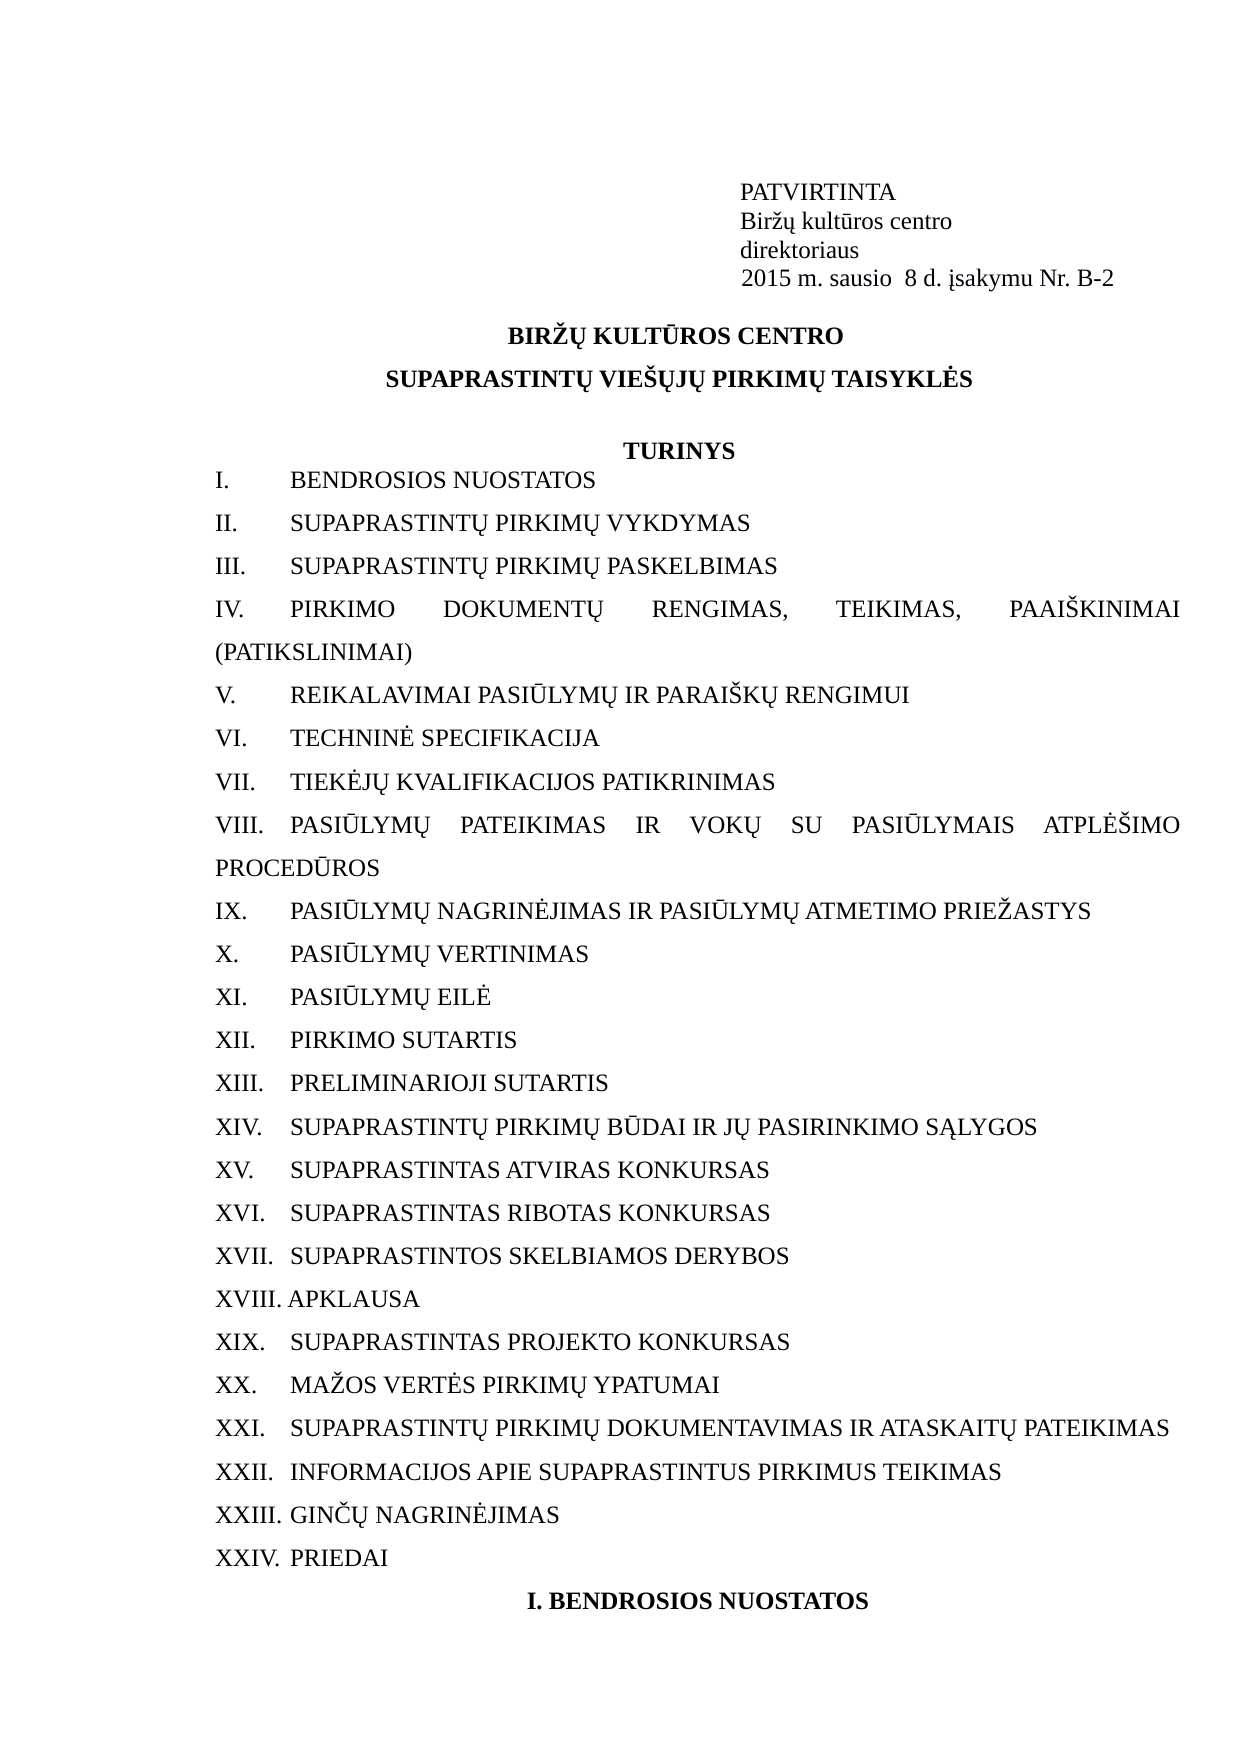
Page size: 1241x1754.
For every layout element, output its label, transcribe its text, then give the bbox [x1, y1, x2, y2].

text XXIV. PRIEDAI [215, 1543, 1181, 1572]
text XIV. SUPAPRASTINTŲ PIRKIMŲ BŪDAI IR JŲ PASIRINKIMO SĄLYGOS [215, 1112, 1181, 1140]
text XVII. SUPAPRASTINTOS SKELBIAMOS DERYBOS [215, 1241, 1181, 1270]
text VII. tIEKĖJŲ KVALIFIKACIJOS PATIKRINIMAS [215, 767, 1181, 795]
text VI. TECHNINĖ SPECIFIKACIJA [215, 723, 1181, 752]
text X. PASIŪLYMŲ VERTINIMAS [215, 939, 1181, 968]
text IV. PIRKIMO DOKUMENTŲ RENGIMAS, TEIKIMAS, PAAIŠKINIMAI (PATIKSLINIMAI) [215, 594, 1181, 666]
text XVIII. APKLAUSA [215, 1284, 1181, 1313]
text XI. PASIŪLYMŲ EILĖ [215, 982, 1181, 1011]
text XVI. SUPAPRASTINTAS RIBOTAS KONKURSAS [215, 1198, 1181, 1227]
text I. BENDROSIOS NUOSTATOS [215, 1586, 1181, 1615]
text XII. PIRKIMO SUTARTIS [215, 1025, 1181, 1054]
text III. SUPAPRASTINTŲ PIRKIMŲ PASKELBIMAS [177, 551, 1181, 580]
text V. REIKALAVIMAI PASIŪLYMŲ IR PARAIŠKŲ RENGIMUI [215, 680, 1181, 709]
text 2015 m. sausio 8 d. įsakymu Nr. B-2 [741, 263, 1182, 292]
text XV. SUPAPRASTINTAS ATVIRAS KONKURSAS [215, 1155, 1181, 1183]
text VIII. PASIŪLYMŲ PATEIKIMAS IR VOKŲ SU PASIŪLYMAIS ATPLĖŠIMO PROCEDŪROS [215, 810, 1181, 882]
text XIX. SUPAPRASTINTAS PROJEKTO KONKURSAS [215, 1327, 1181, 1356]
text XIII. PRELIMINARIOJI SUTARTIS [215, 1068, 1181, 1097]
text Biržų kultūros centro [740, 206, 1182, 235]
text PATVIRTINTA [177, 177, 1182, 206]
text BIRŽŲ KULTŪROS CENTRO SUPAPRASTINTŲ VIEŠŲJŲ pirkimŲ taisyklės [177, 321, 1181, 393]
text XXIII. GINČŲ NAGRINĖJIMAS [215, 1500, 1181, 1528]
text II. SUPAPRASTINTŲ PIRKIMŲ VYKDYMAS [215, 508, 1181, 537]
text direktoriaus [177, 235, 1182, 263]
text IX. PASIŪLYMŲ NAGRINĖJIMAS IR PASIŪLYMŲ ATMETIMO PRIEŽASTYS [215, 896, 1181, 925]
text I. BENDROSIOS NUOSTATOS [215, 465, 1181, 493]
text XXI. SUPAPRASTINTŲ PIRKIMŲ DOKUMENTAVIMAS IR ATASKAITŲ PATEIKIMAS [215, 1413, 1181, 1442]
text TURINYS [177, 407, 1181, 465]
text XX. MAŽOS VERTĖS PIRKIMŲ YPATUMAI [215, 1370, 1181, 1399]
text XXII. informacijos apie SUPAPRASTINTUS PIRKIMUS teikimas [215, 1457, 1181, 1485]
